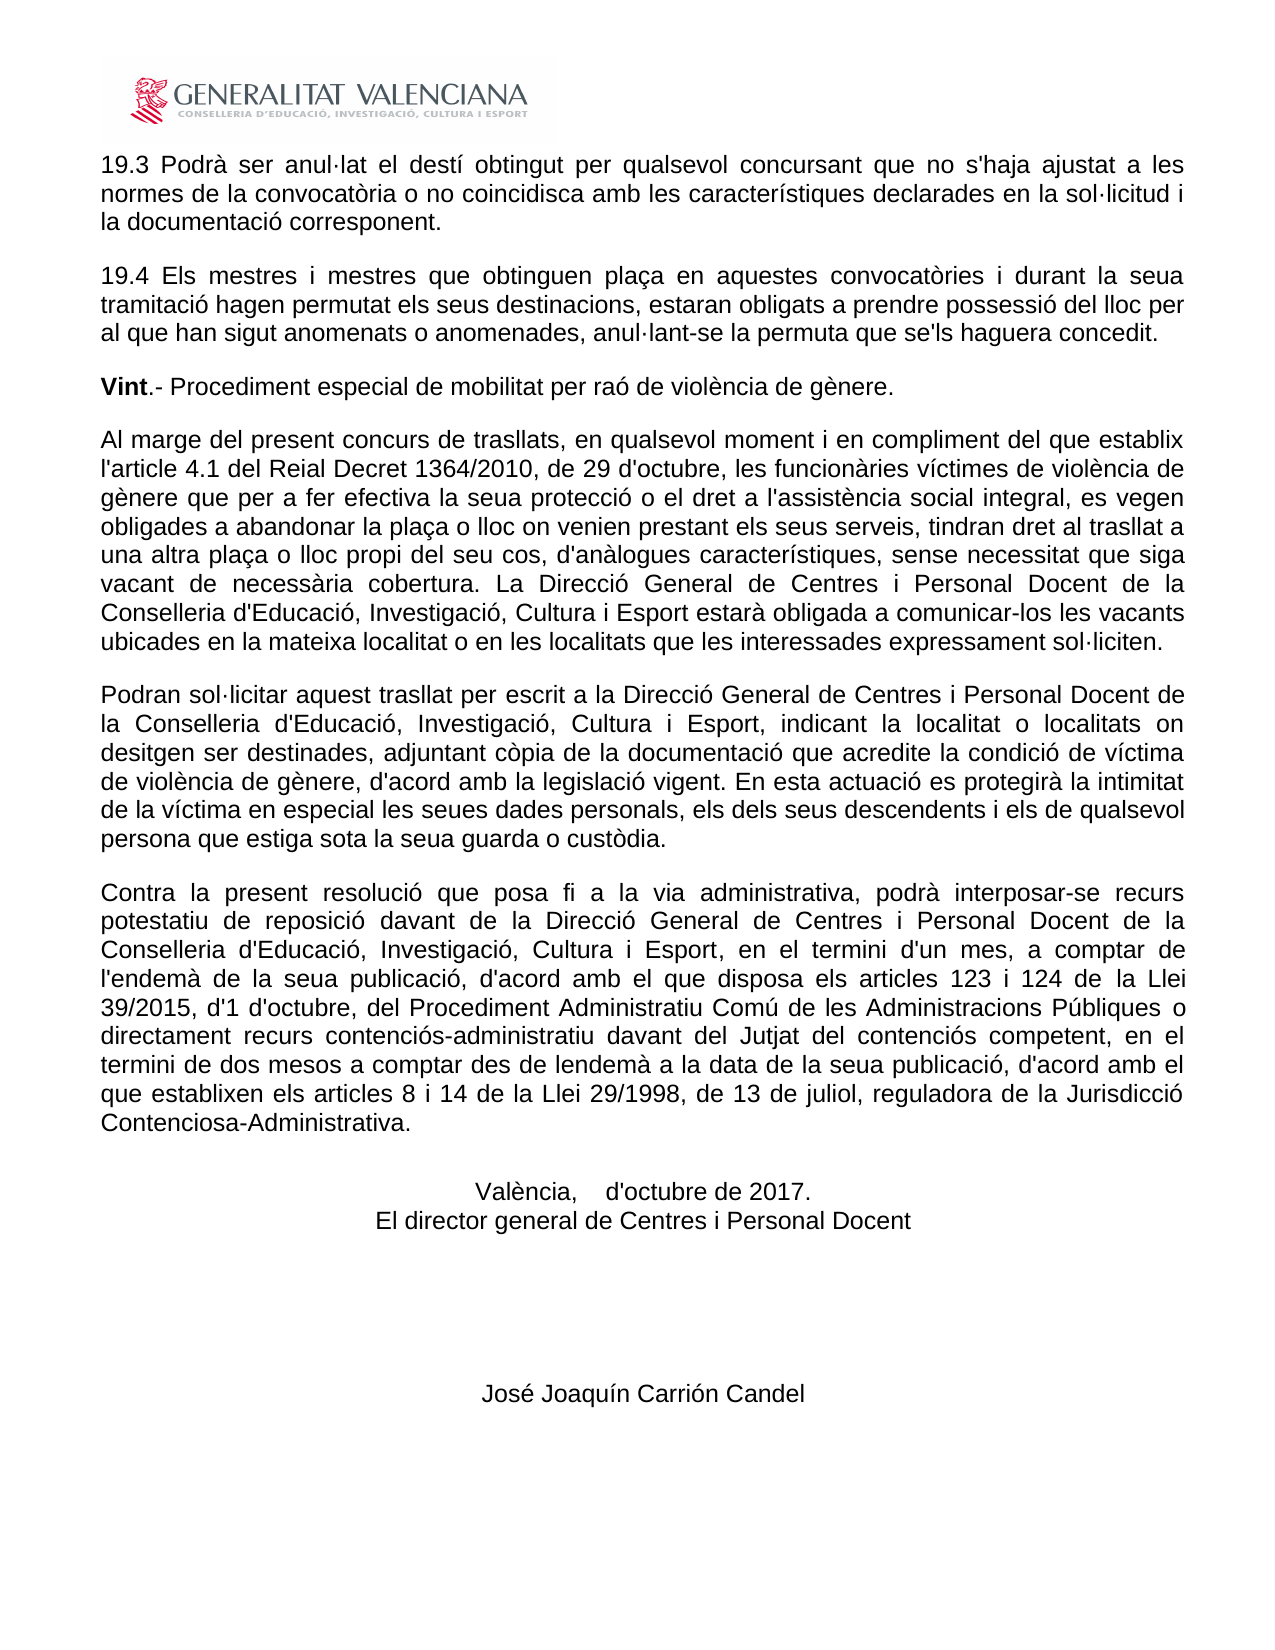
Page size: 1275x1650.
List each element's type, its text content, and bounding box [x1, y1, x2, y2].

text 19.4 Els mestres i mestres que obtinguen plaça en aquestes convocatòries i durant la seua tramitació hagen permutat els seus destinacions, estaran obligats a prendre possessió del lloc per al que han sigut anomenats o anomenades, anul·lant-se la permuta que se'ls haguera concedit. [100, 261, 1186, 347]
text 19.3 Podrà ser anul·lat el destí obtingut per qualsevol concursant que no s'haja ajustat a les normes de la convocatòria o no coincidisca amb les característiques declarades en la sol·licitud i la documentació corresponent. [100, 150, 1186, 236]
text Al marge del present concurs de trasllats, en qualsevol moment i en compliment del que establix l'article 4.1 del Reial Decret 1364/2010, de 29 d'octubre, les funcionàries víctimes de violència de gènere que per a fer efectiva la seua protecció o el dret a l'assistència social integral, es vegen obligades a abandonar la plaça o lloc on venien prestant els seus serveis, tindran dret al trasllat a una altra plaça o lloc propi del seu cos, d'anàlogues característiques, sense necessitat que siga vacant de necessària cobertura. La Direcció General de Centres i Personal Docent de la Conselleria d'Educació, Investigació, Cultura i Esport estarà obligada a comunicar-los les vacants ubicades en la mateixa localitat o en les localitats que les interessades expressament sol·liciten. [100, 425, 1186, 655]
text Contra la present resolució que posa fi a la via administrativa, podrà interposar-se recurs potestatiu de reposició davant de la Direcció General de Centres i Personal Docent de la Conselleria d'Educació, Investigació, Cultura i Esport, en el termini d'un mes, a comptar de l'endemà de la seua publicació, d'acord amb el que disposa els articles 123 i 124 de la Llei 39/2015, d'1 d'octubre, del Procediment Administratiu Comú de les Administracions Públiques o directament recurs contenciós-administratiu davant del Jutjat del contenciós competent, en el termini de dos mesos a comptar des de lendemà a la data de la seua publicació, d'acord amb el que establixen els articles 8 i 14 de la Llei 29/1998, de 13 de juliol, reguladora de la Jurisdicció Contenciosa-Administrativa. [100, 877, 1186, 1136]
picture [102, 56, 557, 145]
text Vint.- Procediment especial de mobilitat per raó de violència de gènere. [100, 372, 1186, 401]
text Podran sol·licitar aquest trasllat per escrit a la Direcció General de Centres i Personal Docent de la Conselleria d'Educació, Investigació, Cultura i Esport, indicant la localitat o localitats on desitgen ser destinades, adjuntant còpia de la documentació que acredite la condició de víctima de violència de gènere, d'acord amb la legislació vigent. En esta actuació es protegirà la intimitat de la víctima en especial les seues dades personals, els dels seus descendents i els de qualsevol persona que estiga sota la seua guarda o custòdia. [100, 680, 1186, 853]
text València, d'octubre de 2017. [100, 1177, 1186, 1206]
text El director general de Centres i Personal Docent [100, 1206, 1186, 1235]
text José Joaquín Carrión Candel [100, 1379, 1186, 1407]
